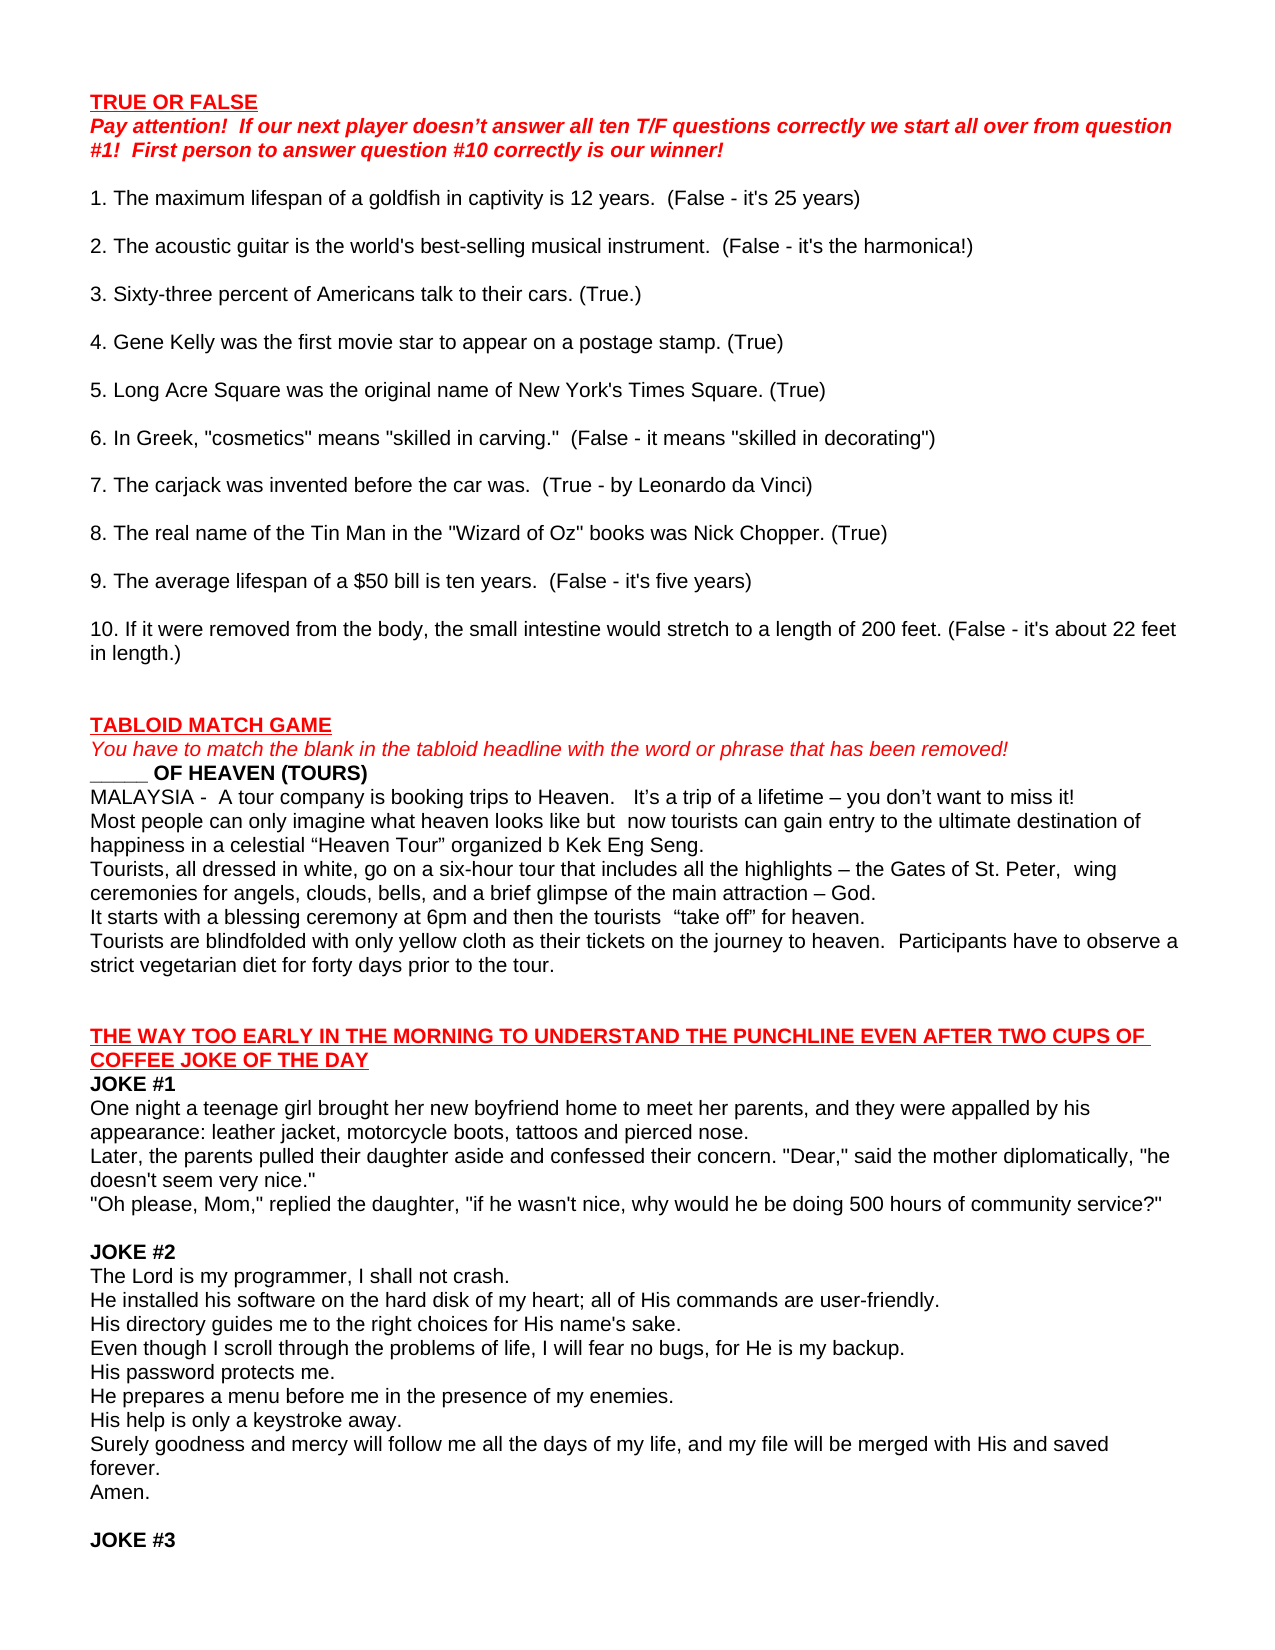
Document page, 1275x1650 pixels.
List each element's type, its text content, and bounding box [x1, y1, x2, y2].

text His password protects me. [90, 1360, 1185, 1384]
text Tourists, all dressed in white, go on a six-hour tour that includes all the highlights – the Gates of St. Peter, wing ceremonies for angels, clouds, bells, and a brief glimpse of the main attraction – God. [90, 857, 1185, 904]
text Most people can only imagine what heaven looks like but now tourists can gain entry to the ultimate destination of happiness in a celestial “Heaven Tour” organized b Kek Eng Seng. [90, 809, 1185, 857]
text His directory guides me to the right choices for His name's sake. [90, 1312, 1185, 1336]
text It starts with a blessing ceremony at 6pm and then the tourists “take off” for heaven. [90, 904, 1185, 928]
text JOKE #1 [90, 1072, 1185, 1096]
text "Oh please, Mom," replied the daughter, "if he wasn't nice, why would he be doing 500 hours of community service?" [90, 1192, 1185, 1216]
text The Lord is my programmer, I shall not crash. [90, 1264, 1185, 1288]
text Pay attention! If our next player doesn’t answer all ten T/F questions correctly we start all over from question #1! First person to answer question #10 correctly is our winner! [90, 114, 1185, 162]
text 2. The acoustic guitar is the world's best-selling musical instrument. (False - it's the harmonica!) [90, 234, 1185, 258]
text 3. Sixty-three percent of Americans talk to their cars. (True.) [90, 282, 1185, 306]
text TRUE OR FALSE [90, 90, 1185, 114]
text 1. The maximum lifespan of a goldfish in captivity is 12 years. (False - it's 25 years) [90, 186, 1185, 210]
text 4. Gene Kelly was the first movie star to appear on a postage stamp. (True) [90, 329, 1185, 353]
text Amen. [90, 1479, 1185, 1503]
text Even though I scroll through the problems of life, I will fear no bugs, for He is my backup. [90, 1336, 1185, 1360]
text 5. Long Acre Square was the original name of New York's Times Square. (True) [90, 377, 1185, 401]
text He installed his software on the hard disk of my heart; all of His commands are user- friendly. [90, 1288, 1185, 1312]
text JOKE #3 [90, 1528, 1185, 1552]
text One night a teenage girl brought her new boyfriend home to meet her parents, and they were appalled by his appearance: leather jacket, motorcycle boots, tattoos and pierced nose. [90, 1096, 1185, 1144]
text TABLOID MATCH GAME [90, 713, 1185, 737]
text JOKE #2 [90, 1240, 1185, 1264]
text 9. The average lifespan of a $50 bill is ten years. (False - it's five years) [90, 569, 1185, 593]
text His help is only a keystroke away. [90, 1408, 1185, 1432]
text You have to match the blank in the tabloid headline with the word or phrase that has been removed! [90, 737, 1185, 761]
text THE WAY TOO EARLY IN THE MORNING TO UNDERSTAND THE PUNCHLINE EVEN AFTER TWO CUPS OF COFFEE JOKE OF THE DAY [90, 1024, 1185, 1072]
text Later, the parents pulled their daughter aside and confessed their concern. "Dear," said the mother diplomatically, "he doesn't seem very nice." [90, 1144, 1185, 1192]
text He prepares a menu before me in the presence of my enemies. [90, 1384, 1185, 1408]
text Surely goodness and mercy will follow me all the days of my life, and my file will be merged with His and saved forever. [90, 1432, 1185, 1479]
text MALAYSIA - A tour company is booking trips to Heaven. It’s a trip of a lifetime – you don’t want to miss it! [90, 785, 1185, 809]
text 7. The carjack was invented before the car was. (True - by Leonardo da Vinci) [90, 473, 1185, 497]
text 6. In Greek, "cosmetics" means "skilled in carving." (False - it means "skilled in decorating") [90, 425, 1185, 449]
text _____ OF HEAVEN (TOURS) [90, 761, 1185, 785]
text 10. If it were removed from the body, the small intestine would stretch to a length of 200 feet. (False - it's about 22 feet in length.) [90, 617, 1185, 665]
text Tourists are blindfolded with only yellow cloth as their tickets on the journey to heaven. Participants have to observe a strict vegetarian diet for forty days prior to the tour. [90, 928, 1185, 976]
text 8. The real name of the Tin Man in the "Wizard of Oz" books was Nick Chopper. (True) [90, 521, 1185, 545]
